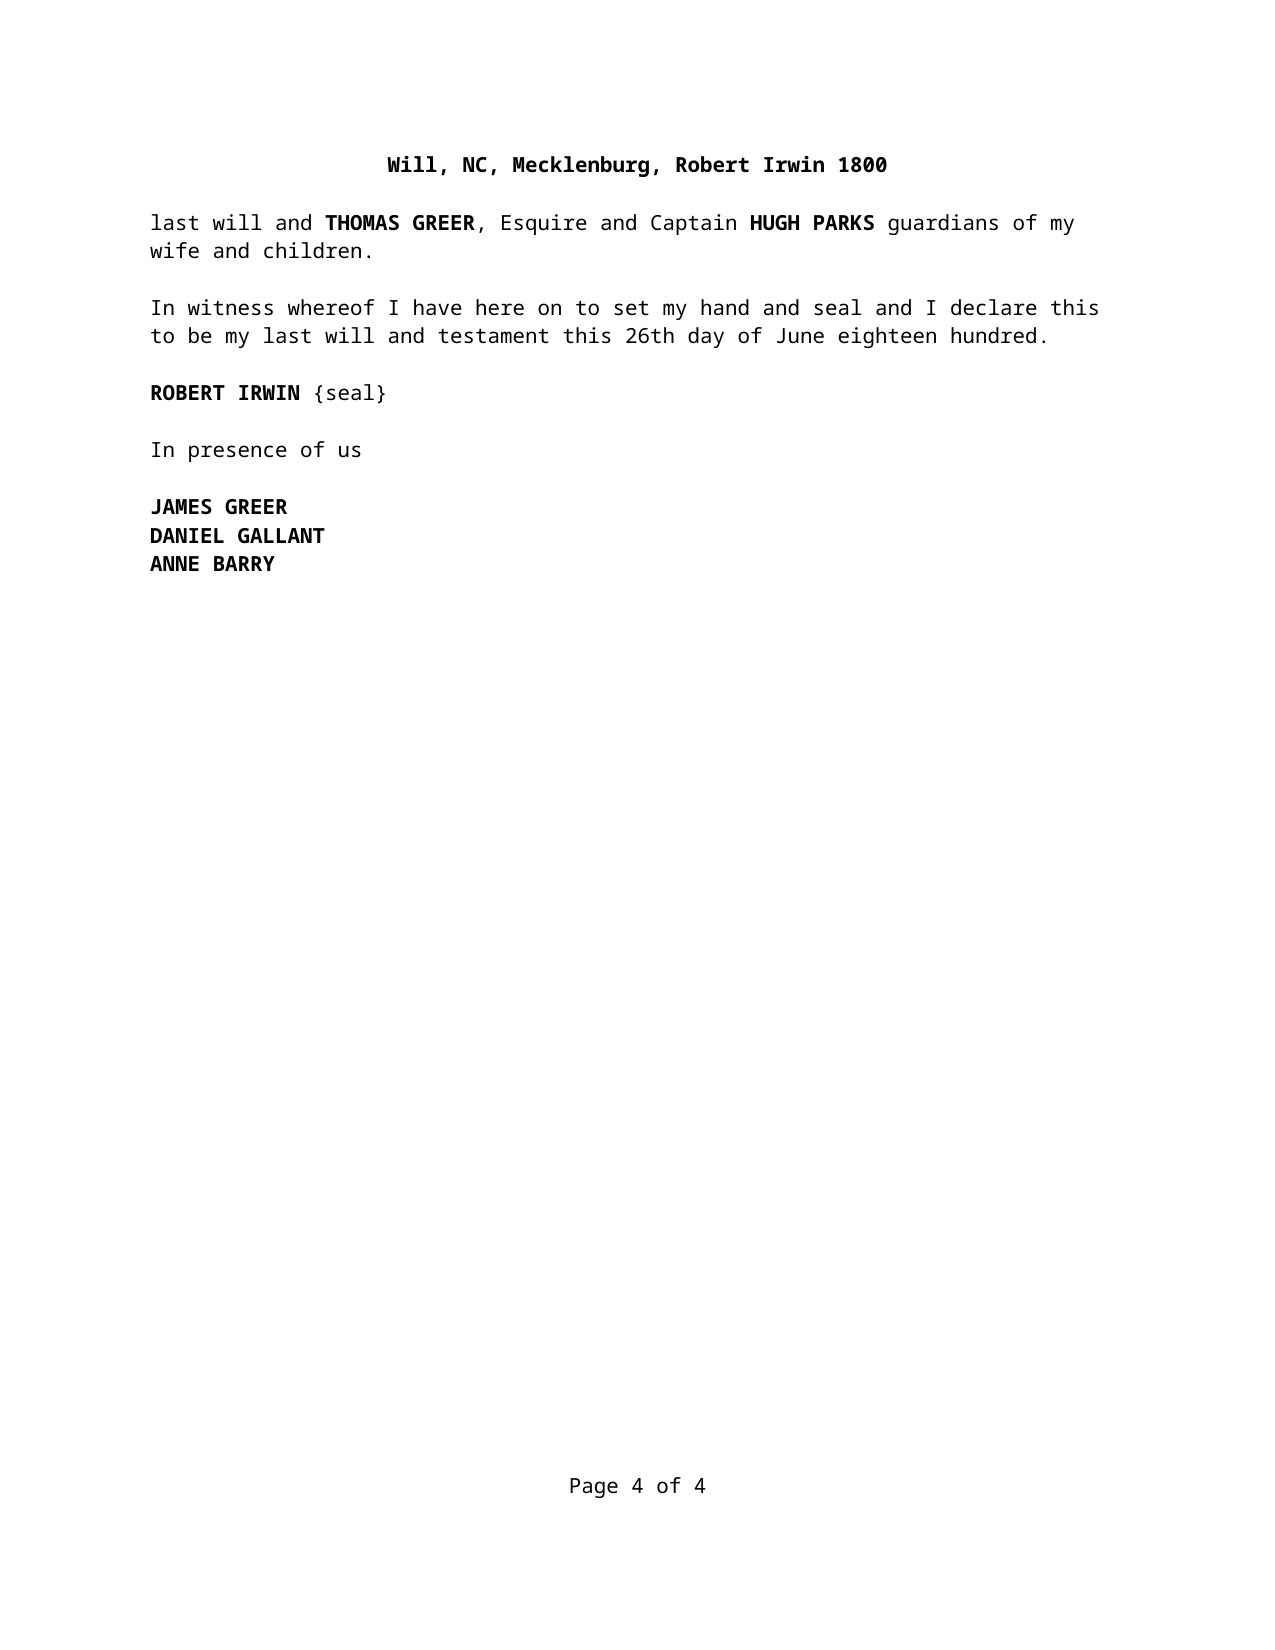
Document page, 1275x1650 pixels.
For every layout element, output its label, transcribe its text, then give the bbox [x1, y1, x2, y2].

text In presence of us [150, 435, 1125, 464]
text last will and Thomas Greer, Esquire and Captain Hugh Parks guardians of my wife and children. [150, 208, 1125, 265]
text Daniel Gallant [150, 521, 1125, 549]
text Anne Barry [150, 549, 1125, 578]
text James Greer [150, 492, 1125, 521]
text Robert Irwin {seal} [150, 378, 1125, 407]
text In witness whereof I have here on to set my hand and seal and I declare this to be my last will and testament this 26th day of June eighteen hundred. [150, 293, 1125, 350]
